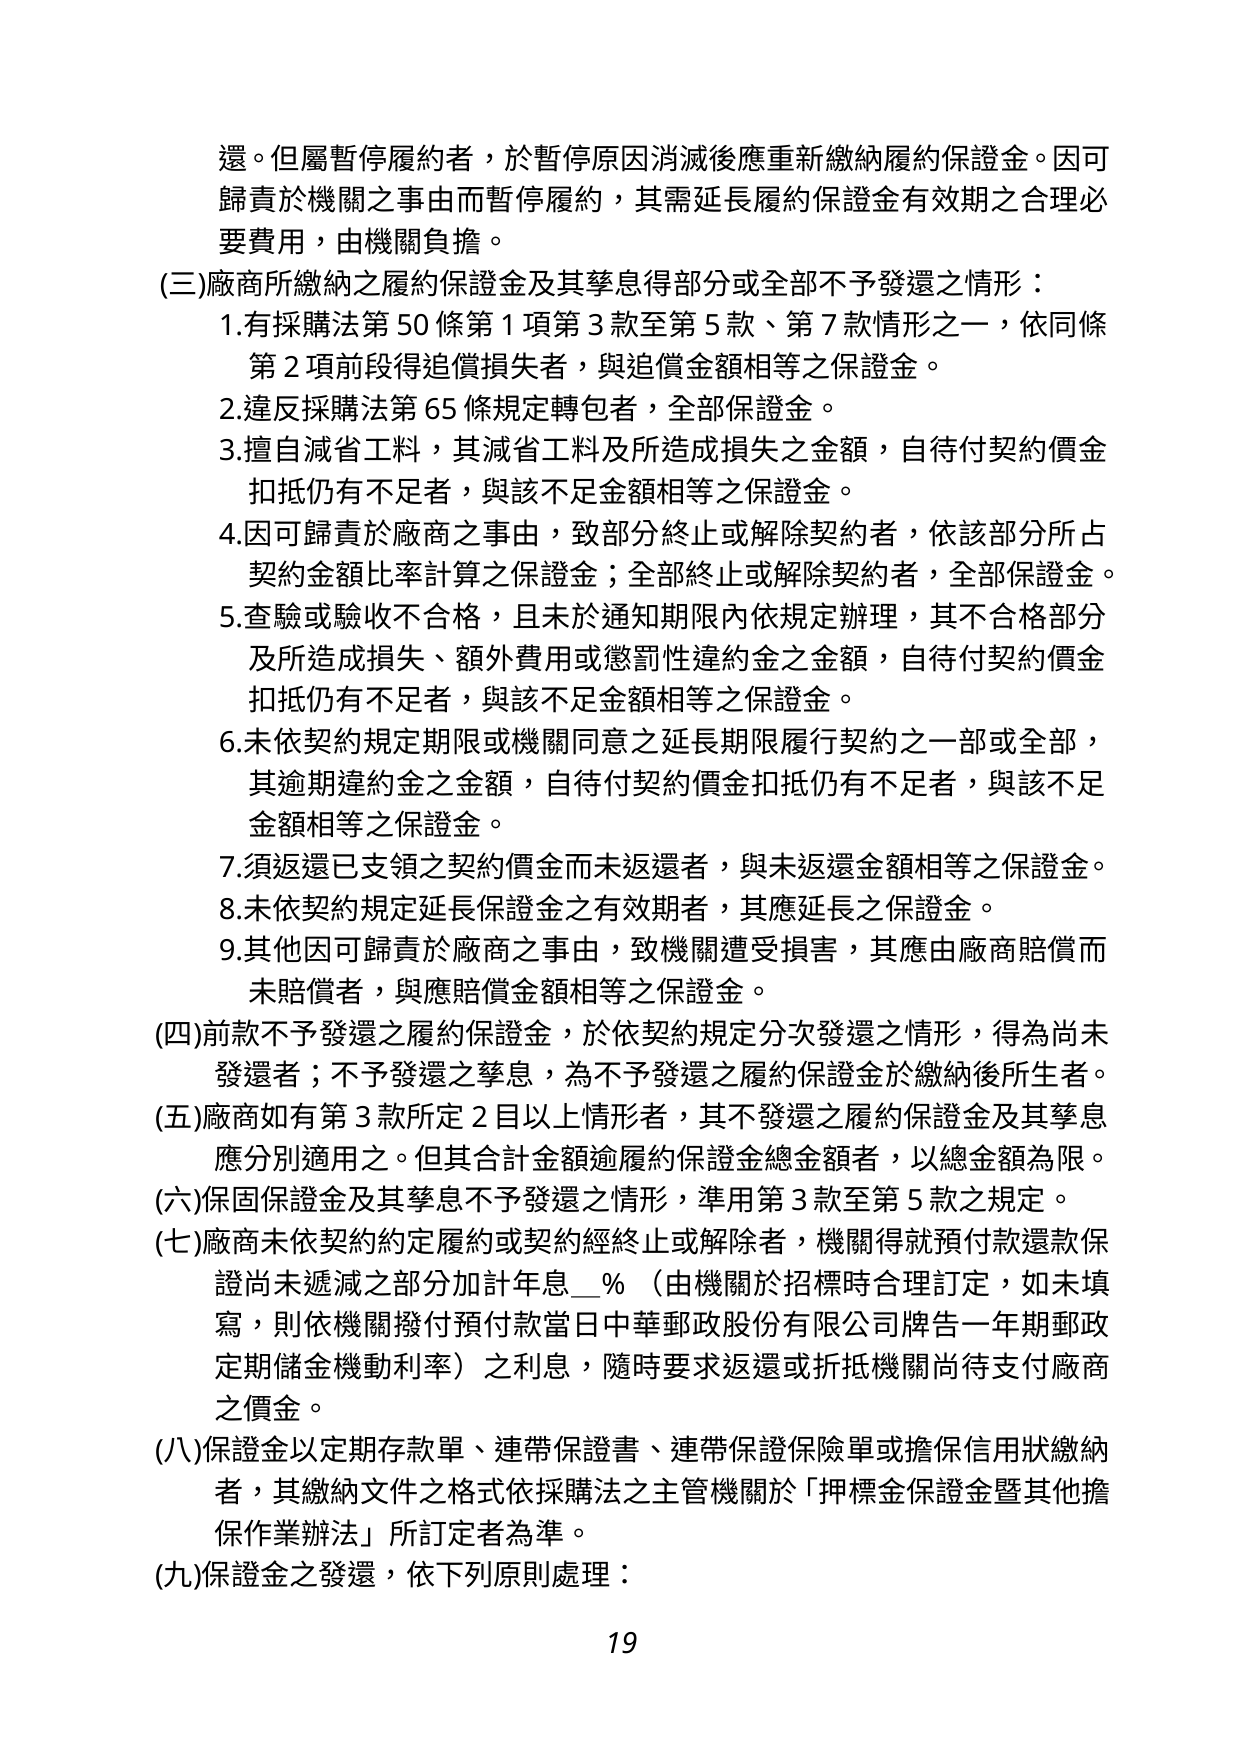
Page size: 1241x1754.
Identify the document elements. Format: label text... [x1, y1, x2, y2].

text 9.其他因可歸責於廠商之事由，致機關遭受損害，其應由廠商賠償而未賠償者，與應賠償金額相等之保證金。 [218, 927, 1108, 1011]
text 5.查驗或驗收不合格，且未於通知期限內依規定辦理，其不合格部分及所造成損失、額外費用或懲罰性違約金之金額，自待付契約價金扣抵仍有不足者，與該不足金額相等之保證金。 [218, 594, 1108, 719]
text (九)保證金之發還，依下列原則處理： [155, 1552, 1110, 1594]
text (五)廠商如有第3款所定2目以上情形者，其不發還之履約保證金及其孳息應分別適用之。但其合計金額逾履約保證金總金額者，以總金額為限。 [155, 1094, 1110, 1177]
text (六)保固保證金及其孳息不予發還之情形，準用第3款至第5款之規定。 [155, 1177, 1110, 1219]
text 6.未依契約規定期限或機關同意之延長期限履行契約之一部或全部，其逾期違約金之金額，自待付契約價金扣抵仍有不足者，與該不足金額相等之保證金。 [218, 719, 1108, 844]
text (七)廠商未依契約約定履約或契約經終止或解除者，機關得就預付款還款保證尚未遞減之部分加計年息＿% （由機關於招標時合理訂定，如未填寫，則依機關撥付預付款當日中華郵政股份有限公司牌告一年期郵政定期儲金機動利率）之利息，隨時要求返還或折抵機關尚待支付廠商之價金。 [155, 1219, 1110, 1427]
text 還。但屬暫停履約者，於暫停原因消滅後應重新繳納履約保證金。因可歸責於機關之事由而暫停履約，其需延長履約保證金有效期之合理必要費用，由機關負擔。 [159, 136, 1110, 261]
text 4.因可歸責於廠商之事由，致部分終止或解除契約者，依該部分所占契約金額比率計算之保證金；全部終止或解除契約者，全部保證金。 [218, 511, 1108, 594]
text (四)前款不予發還之履約保證金，於依契約規定分次發還之情形，得為尚未發還者；不予發還之孳息，為不予發還之履約保證金於繳納後所生者。 [155, 1011, 1110, 1094]
text 8.未依契約規定延長保證金之有效期者，其應延長之保證金。 [218, 886, 1108, 927]
text (三)廠商所繳納之履約保證金及其孳息得部分或全部不予發還之情形： [159, 261, 1110, 302]
text 2.違反採購法第65條規定轉包者，全部保證金。 [218, 386, 1108, 427]
text 3.擅自減省工料，其減省工料及所造成損失之金額，自待付契約價金扣抵仍有不足者，與該不足金額相等之保證金。 [218, 427, 1108, 511]
text (八)保證金以定期存款單、連帶保證書、連帶保證保險單或擔保信用狀繳納者，其繳納文件之格式依採購法之主管機關於「押標金保證金暨其他擔保作業辦法」所訂定者為準。 [155, 1427, 1110, 1552]
text 1.有採購法第50條第1項第3款至第5款、第7款情形之一，依同條第2項前段得追償損失者，與追償金額相等之保證金。 [218, 302, 1108, 386]
text 7.須返還已支領之契約價金而未返還者，與未返還金額相等之保證金。 [218, 844, 1108, 886]
